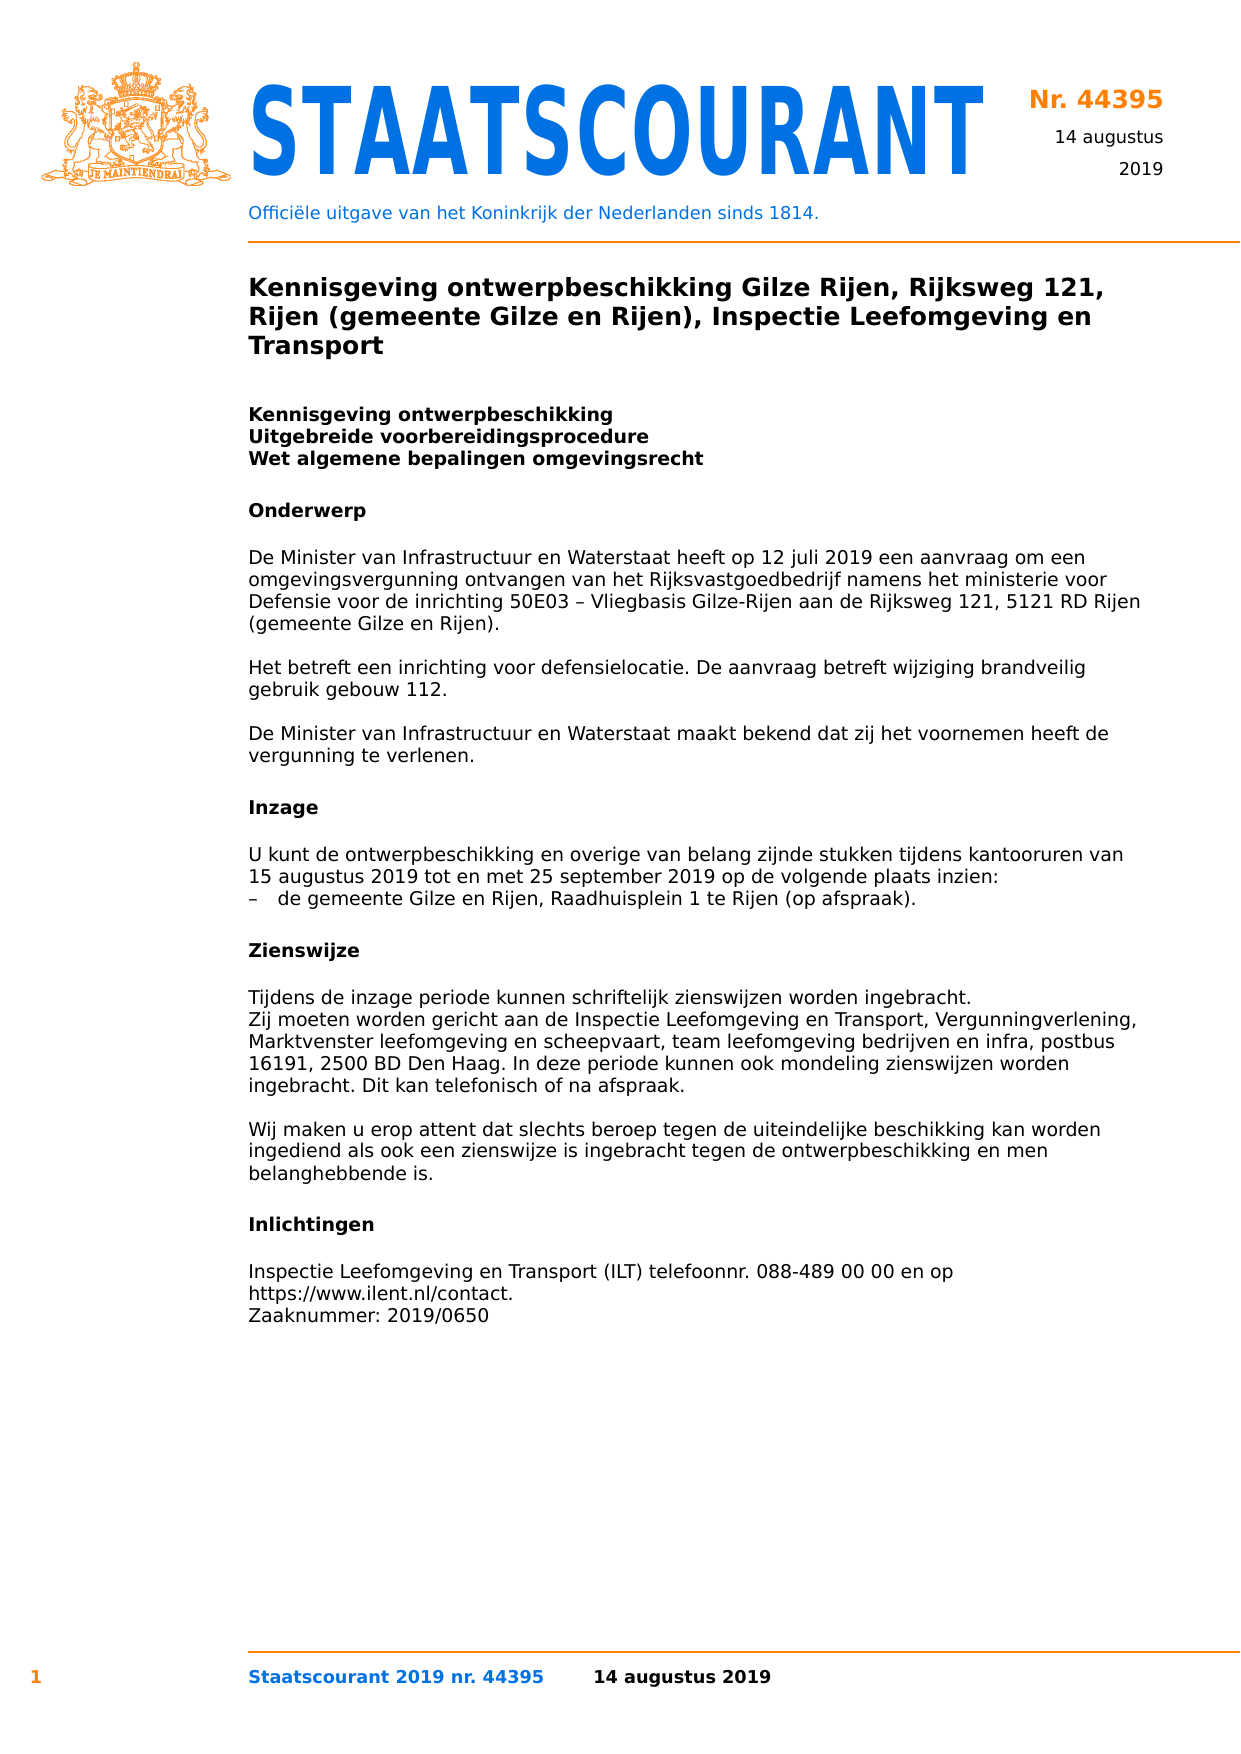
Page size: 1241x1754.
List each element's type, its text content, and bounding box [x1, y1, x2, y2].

text Inspectie Leefomgeving en Transport (ILT) telefoonnr. 088-489 00 00 en op https://www.ilent.nl/contact. [248, 1261, 1163, 1305]
text U kunt de ontwerpbeschikking en overige van belang zijnde stukken tijdens kantooruren van 15 augustus 2019 tot en met 25 september 2019 op de volgende plaats inzien: [248, 844, 1163, 888]
text De Minister van Infrastructuur en Waterstaat maakt bekend dat zij het voornemen heeft de vergunning te verlenen. [248, 723, 1163, 767]
table_cell Officiële uitgave van het Koninkrijk der Nederlanden sinds 1814. [248, 203, 1240, 241]
table_header [25, 62, 248, 241]
text Het betreft een inrichting voor defensielocatie. De aanvraag betreft wijziging brandveilig gebruik gebouw 112. [248, 657, 1163, 701]
subtitle Inzage [248, 797, 1163, 819]
text Zij moeten worden gericht aan de Inspectie Leefomgeving en Transport, Vergunningverlening, Marktvenster leefomgeving en scheepvaart, team leefomgeving bedrijven en infra, postbus 16191, 2500 BD Den Haag. In deze periode kunnen ook mondeling zienswijzen worden ingebracht. Dit kan telefonisch of na afspraak. [248, 1009, 1163, 1097]
text Tijdens de inzage periode kunnen schriftelijk zienswijzen worden ingebracht. [248, 987, 1163, 1009]
table_cell 14 augustus [998, 121, 1240, 153]
table_header STAATSCOURANT [248, 62, 998, 203]
subtitle Zienswijze [248, 940, 1163, 962]
text Wet algemene bepalingen omgevingsrecht [248, 448, 1163, 470]
text Zaaknummer: 2019/0650 [248, 1305, 1163, 1327]
text Kennisgeving ontwerpbeschikking [248, 404, 1163, 426]
subtitle Kennisgeving ontwerpbeschikking Gilze Rijen, Rijksweg 121, Rijen (gemeente Gilze en Rijen), Inspectie Leefomgeving en Transport [248, 273, 1163, 361]
subtitle Onderwerp [248, 500, 1163, 522]
text Uitgebreide voorbereidingsprocedure [248, 426, 1163, 448]
table_cell 2019 [998, 153, 1240, 203]
text – de gemeente Gilze en Rijen, Raadhuisplein 1 te Rijen (op afspraak). [248, 888, 1163, 910]
text Wij maken u erop attent dat slechts beroep tegen de uiteindelijke beschikking kan worden ingediend als ook een zienswijze is ingebracht tegen de ontwerpbeschikking en men belanghebbende is. [248, 1118, 1163, 1184]
text De Minister van Infrastructuur en Waterstaat heeft op 12 juli 2019 een aanvraag om een omgevingsvergunning ontvangen van het Rijksvastgoedbedrijf namens het ministerie voor Defensie voor de inrichting 50E03 – Vliegbasis Gilze-Rijen aan de Rijksweg 121, 5121 RD Rijen (gemeente Gilze en Rijen). [248, 547, 1163, 635]
table_header Nr. 44395 [998, 62, 1240, 121]
subtitle Inlichtingen [248, 1214, 1163, 1236]
picture [41, 62, 231, 186]
